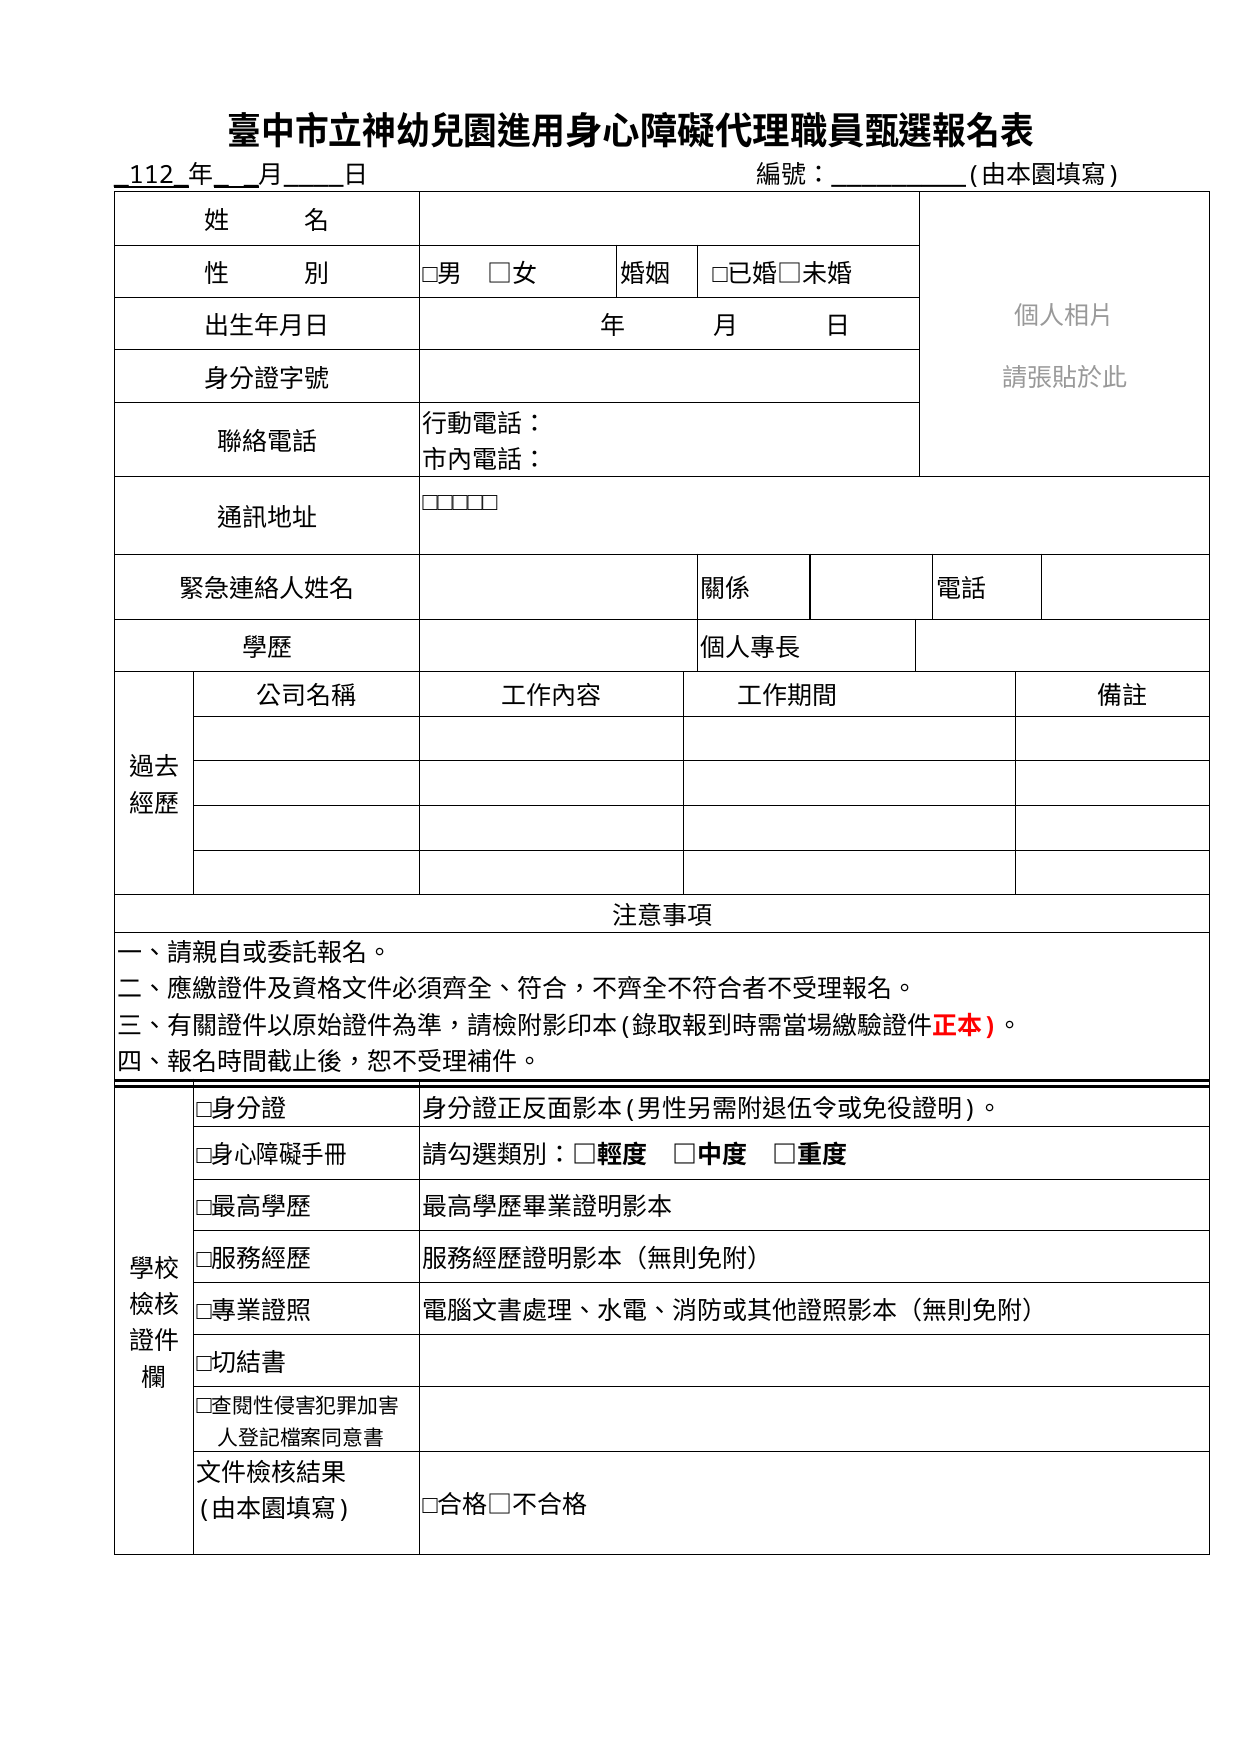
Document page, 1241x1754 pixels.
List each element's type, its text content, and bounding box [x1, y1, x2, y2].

table_cell 電話 [933, 555, 1041, 619]
table_cell 身分證字號 [115, 350, 419, 402]
table_cell 服務經歷證明影本（無則免附） [420, 1231, 1209, 1282]
table_cell 關係 [698, 555, 809, 619]
table_cell 注意事項 [115, 895, 1209, 932]
table_cell 出生年月日 [115, 298, 419, 349]
table_cell □查閱性侵害犯罪加害 人登記檔案同意書 [194, 1387, 419, 1451]
table_cell 通訊地址 [115, 477, 419, 553]
table_header 個人相片 請張貼於此 [920, 192, 1209, 476]
table_cell □切結書 [194, 1335, 419, 1386]
table_cell [420, 350, 919, 402]
text _112_年_ _月____日 編號：_________(由本園填寫) [112, 155, 1122, 191]
table_cell [194, 806, 419, 849]
table_cell [1042, 555, 1209, 619]
table_cell 聯絡電話 [115, 403, 419, 476]
table_cell [684, 761, 1015, 805]
table_cell [420, 761, 683, 805]
table_cell 行動電話： 市內電話： [420, 403, 919, 476]
table_cell [194, 761, 419, 805]
table_cell [1016, 851, 1209, 894]
table_cell [420, 555, 697, 619]
table_cell 文件檢核結果 (由本園填寫) [194, 1452, 419, 1553]
table_cell □專業證照 [194, 1283, 419, 1334]
table_cell □身心障礙手冊 [194, 1127, 419, 1178]
table_cell □已婚□未婚 [698, 246, 919, 297]
table_header [420, 192, 919, 244]
table_cell 請勾選類別：□輕度 □中度 □重度 [420, 1127, 1209, 1178]
table_cell 一、請親自或委託報名。 二、應繳證件及資格文件必須齊全、符合，不齊全不符合者不受理報名。 三、有關證件以原始證件為準，請檢附影印本(錄取報到時需當場繳驗證件正本)。 四、報名時間截止後，恕不受理補件。 [115, 933, 1209, 1078]
text 臺中市立神幼兒園進用身心障礙代理職員甄選報名表 [87, 101, 1122, 155]
table_cell [420, 1387, 1209, 1451]
table_cell 最高學歷畢業證明影本 [420, 1180, 1209, 1230]
table_cell [811, 555, 932, 619]
table_header 姓 名 [115, 192, 419, 244]
table_cell 工作內容 [420, 672, 683, 716]
table_cell □男 □女 [420, 246, 616, 297]
table_cell [420, 851, 683, 894]
table_cell □服務經歷 [194, 1231, 419, 1282]
table_cell 個人專長 [698, 620, 915, 671]
table_cell 學校檢核證件 欄 [115, 1088, 193, 1553]
table_cell [684, 717, 1015, 760]
table_cell 備註 [1016, 672, 1209, 716]
table_cell [684, 806, 1015, 849]
table_cell 電腦文書處理、水電、消防或其他證照影本（無則免附） [420, 1283, 1209, 1334]
table_cell 過去經歷 [115, 672, 193, 894]
table_cell 身分證正反面影本(男性另需附退伍令或免役證明)。 [420, 1088, 1209, 1126]
table_cell [1016, 717, 1209, 760]
table_cell [420, 806, 683, 849]
table_cell □□□□□ [420, 477, 1209, 553]
table_cell 婚姻 [617, 246, 697, 297]
table_cell [194, 717, 419, 760]
table_cell 年 月 日 [420, 298, 919, 349]
table_cell □身分證 [194, 1088, 419, 1126]
table_cell [1016, 806, 1209, 849]
table_cell [420, 620, 697, 671]
table_cell [1016, 761, 1209, 805]
table_cell [420, 717, 683, 760]
table_cell 性 別 [115, 246, 419, 297]
table_cell □合格□不合格 [420, 1452, 1209, 1553]
table_cell 公司名稱 [194, 672, 419, 716]
table_cell 緊急連絡人姓名 [115, 555, 419, 619]
table_cell [420, 1335, 1209, 1386]
table_cell 學歷 [115, 620, 419, 671]
table_cell [684, 851, 1015, 894]
table_cell □最高學歷 [194, 1180, 419, 1230]
table_cell [916, 620, 1209, 671]
table_cell 工作期間 [684, 672, 1015, 716]
table_cell [194, 851, 419, 894]
